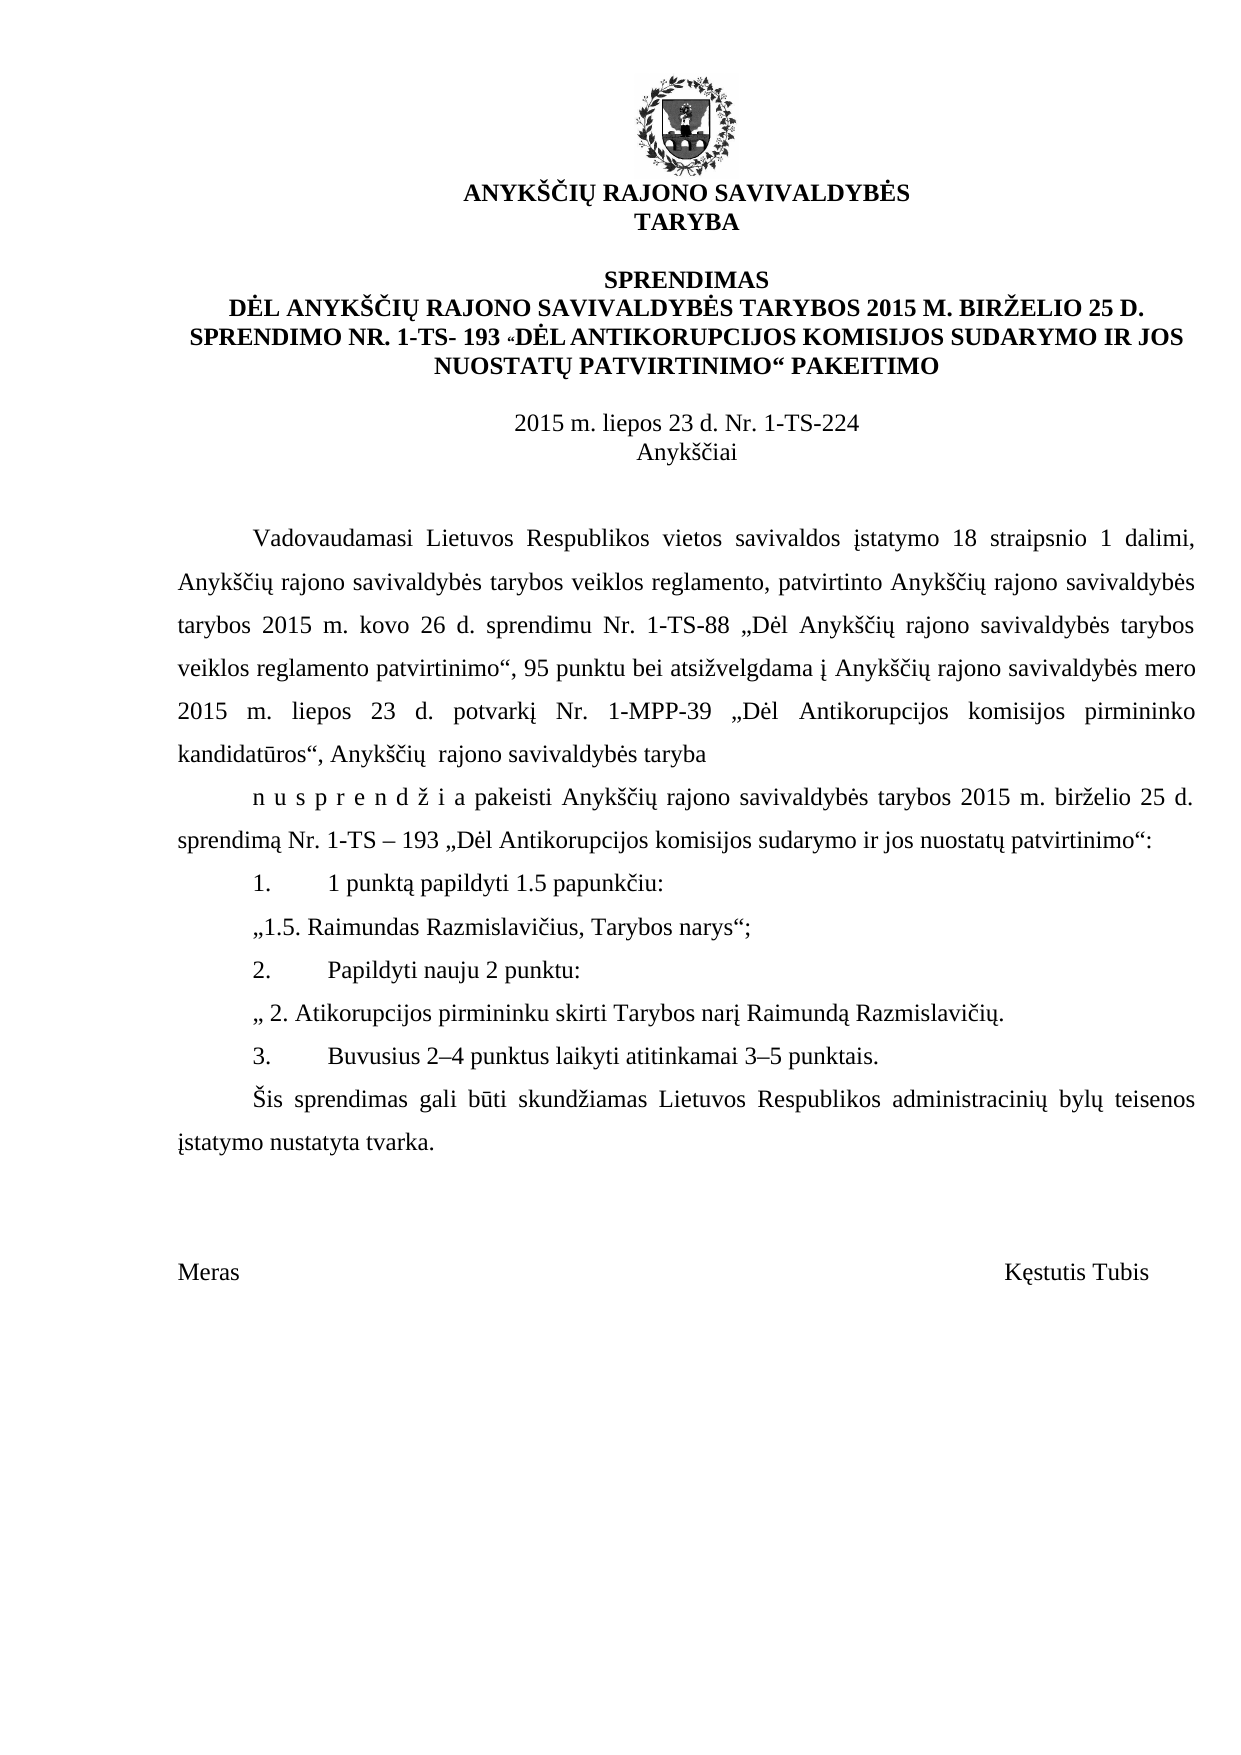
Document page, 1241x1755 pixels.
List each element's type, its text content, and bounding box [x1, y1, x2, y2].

text n u s p r e n d ž i a pakeisti Anykščių rajono savivaldybės tarybos 2015 m. birželio 25 d. sprendimą Nr. 1-TS – 193 „Dėl Antikorupcijos komisijos sudarymo ir jos nuostatų patvirtinimo“: [177, 782, 1196, 854]
text 2. Papildyti nauju 2 punktu: [177, 955, 1196, 983]
text Meras Kęstutis Tubis [177, 1257, 1196, 1285]
text Šis sprendimas gali būti skundžiamas Lietuvos Respublikos administracinių bylų teisenos įstatymo nustatyta tvarka. [177, 1084, 1196, 1156]
text „1.5. Raimundas Razmislavičius, Tarybos narys“; [177, 912, 1196, 940]
text 2015 m. liepos 23 d. Nr. 1-TS-224 [177, 408, 1196, 437]
text TARYBA [177, 207, 1196, 236]
text 1. 1 punktą papildyti 1.5 papunkčiu: [177, 868, 1196, 897]
text ANYKŠČIŲ RAJONO SAVIVALDYBĖS [177, 178, 1196, 207]
text Anykščiai [177, 437, 1196, 466]
text SPRENDIMAS [177, 265, 1196, 293]
text 3. Buvusius 2–4 punktus laikyti atitinkamai 3–5 punktais. [177, 1041, 1196, 1070]
text „ 2. Atikorupcijos pirmininku skirti Tarybos narį Raimundą Razmislavičių. [177, 998, 1196, 1027]
text Vadovaudamasi Lietuvos Respublikos vietos savivaldos įstatymo 18 straipsnio 1 dalimi, Anykščių rajono savivaldybės tarybos veiklos reglamento, patvirtinto Anykščių rajono savivaldybės tarybos 2015 m. kovo 26 d. sprendimu Nr. 1-TS-88 „Dėl Anykščių rajono savivaldybės tarybos veiklos reglamento patvirtinimo“, 95 punktu bei atsižvelgdama į Anykščių rajono savivaldybės mero 2015 m. liepos 23 d. potvarkį Nr. 1-MPP-39 „Dėl Antikorupcijos komisijos pirmininko kandidatūros“, Anykščių rajono savivaldybės taryba [177, 523, 1196, 768]
text dėl ANYKŠČIŲ RAJONO SAVIVALDYBĖS TARYBOS 2015 M. BIRŽELIO 25 D. SPRENDIMO nr. 1-ts- 193 “DĖL ANTIKORUPCIJOS KOMISIJOS SUDARYMO IR JOS nuostatų PATVIRTINIMO“ PAKEITIMO [177, 293, 1196, 380]
